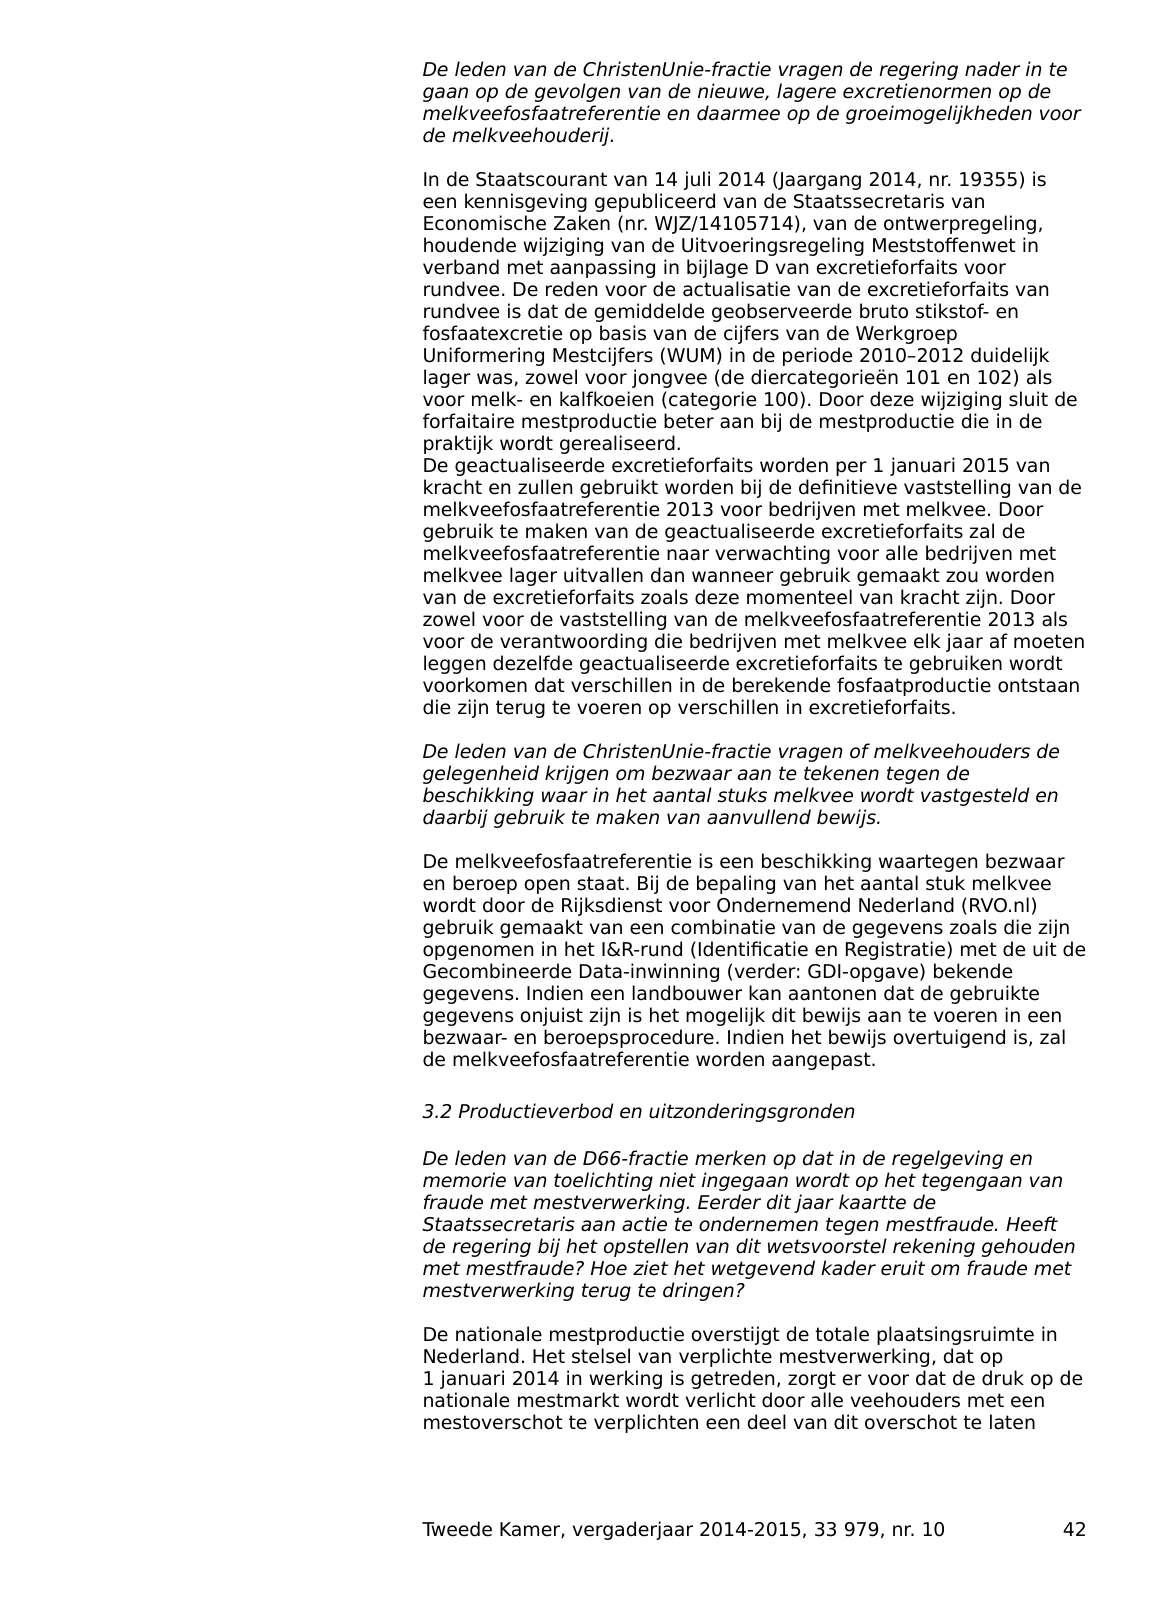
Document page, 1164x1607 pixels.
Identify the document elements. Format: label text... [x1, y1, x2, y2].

text De leden van de D66-fractie merken op dat in de regelgeving en memorie van toelichting niet ingegaan wordt op het tegengaan van fraude met mestverwerking. Eerder dit jaar kaartte de Staatssecretaris aan actie te ondernemen tegen mestfraude. Heeft de regering bij het opstellen van dit wetsvoorstel rekening gehouden met mestfraude? Hoe ziet het wetgevend kader eruit om fraude met mestverwerking terug te dringen? [422, 1148, 1087, 1302]
text In de Staatscourant van 14 juli 2014 (Jaargang 2014, nr. 19355) is een kennisgeving gepubliceerd van de Staatssecretaris van Economische Zaken (nr. WJZ/14105714), van de ontwerpregeling, houdende wijziging van de Uitvoeringsregeling Meststoffenwet in verband met aanpassing in bijlage D van excretieforfaits voor rundvee. De reden voor de actualisatie van de excretieforfaits van rundvee is dat de gemiddelde geobserveerde bruto stikstof- en fosfaatexcretie op basis van de cijfers van de Werkgroep Uniformering Mestcijfers (WUM) in de periode 2010–2012 duidelijk lager was, zowel voor jongvee (de diercategorieën 101 en 102) als voor melk- en kalfkoeien (categorie 100). Door deze wijziging sluit de forfaitaire mestproductie beter aan bij de mestproductie die in de praktijk wordt gerealiseerd. [422, 169, 1087, 455]
text De geactualiseerde excretieforfaits worden per 1 januari 2015 van kracht en zullen gebruikt worden bij de definitieve vaststelling van de melkveefosfaatreferentie 2013 voor bedrijven met melkvee. Door gebruik te maken van de geactualiseerde excretieforfaits zal de melkveefosfaatreferentie naar verwachting voor alle bedrijven met melkvee lager uitvallen dan wanneer gebruik gemaakt zou worden van de excretieforfaits zoals deze momenteel van kracht zijn. Door zowel voor de vaststelling van de melkveefosfaatreferentie 2013 als voor de verantwoording die bedrijven met melkvee elk jaar af moeten leggen dezelfde geactualiseerde excretieforfaits te gebruiken wordt voorkomen dat verschillen in de berekende fosfaatproductie ontstaan die zijn terug te voeren op verschillen in excretieforfaits. [422, 455, 1087, 719]
text De nationale mestproductie overstijgt de totale plaatsingsruimte in Nederland. Het stelsel van verplichte mestverwerking, dat op 1 januari 2014 in werking is getreden, zorgt er voor dat de druk op de nationale mestmarkt wordt verlicht door alle veehouders met een mestoverschot te verplichten een deel van dit overschot te laten [422, 1324, 1087, 1434]
text De leden van de ChristenUnie-fractie vragen de regering nader in te gaan op de gevolgen van de nieuwe, lagere excretienormen op de melkveefosfaatreferentie en daarmee op de groeimogelijkheden voor de melkveehouderij. [422, 59, 1087, 147]
subtitle 3.2 Productieverbod en uitzonderingsgronden [422, 1101, 1087, 1123]
text De leden van de ChristenUnie-fractie vragen of melkveehouders de gelegenheid krijgen om bezwaar aan te tekenen tegen de beschikking waar in het aantal stuks melkvee wordt vastgesteld en daarbij gebruik te maken van aanvullend bewijs. [422, 741, 1087, 829]
text De melkveefosfaatreferentie is een beschikking waartegen bezwaar en beroep open staat. Bij de bepaling van het aantal stuk melkvee wordt door de Rijksdienst voor Ondernemend Nederland (RVO.nl) gebruik gemaakt van een combinatie van de gegevens zoals die zijn opgenomen in het I&R-rund (Identificatie en Registratie) met de uit de Gecombineerde Data-inwinning (verder: GDI-opgave) bekende gegevens. Indien een landbouwer kan aantonen dat de gebruikte gegevens onjuist zijn is het mogelijk dit bewijs aan te voeren in een bezwaar- en beroepsprocedure. Indien het bewijs overtuigend is, zal de melkveefosfaatreferentie worden aangepast. [422, 851, 1087, 1071]
